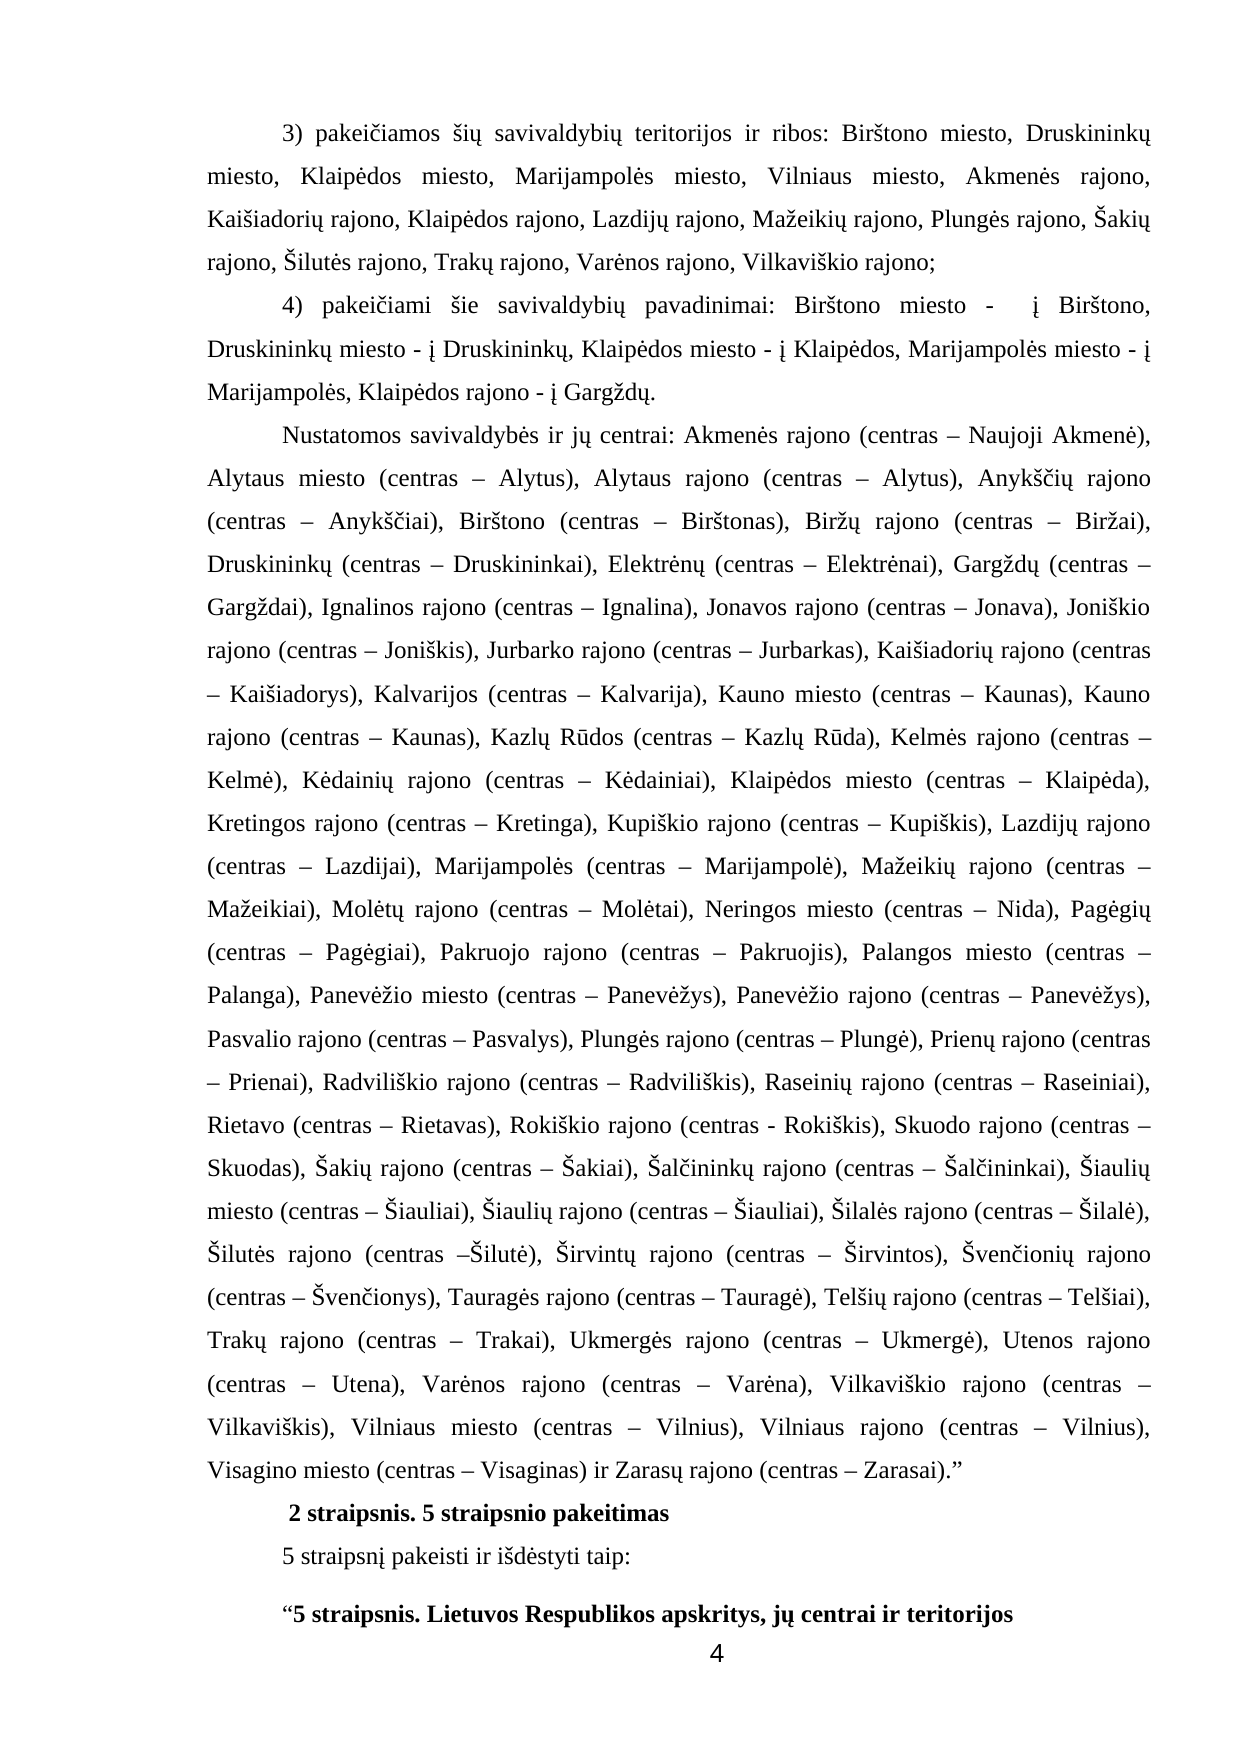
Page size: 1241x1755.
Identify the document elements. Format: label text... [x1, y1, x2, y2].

text 5 straipsnį pakeisti ir išdėstyti taip: [207, 1541, 1152, 1570]
text 4) pakeičiami šie savivaldybių pavadinimai: Birštono miesto - į Birštono, Druskininkų miesto - į Druskininkų, Klaipėdos miesto - į Klaipėdos, Marijampolės miesto - į Marijampolės, Klaipėdos rajono - į Gargždų. [207, 291, 1152, 406]
text “5 straipsnis. Lietuvos Respublikos apskritys, jų centrai ir teritorijos [207, 1599, 1152, 1627]
text 3) pakeičiamos šių savivaldybių teritorijos ir ribos: Birštono miesto, Druskininkų miesto, Klaipėdos miesto, Marijampolės miesto, Vilniaus miesto, Akmenės rajono, Kaišiadorių rajono, Klaipėdos rajono, Lazdijų rajono, Mažeikių rajono, Plungės rajono, Šakių rajono, Šilutės rajono, Trakų rajono, Varėnos rajono, Vilkaviškio rajono; [207, 118, 1152, 276]
text Nustatomos savivaldybės ir jų centrai: Akmenės rajono (centras – Naujoji Akmenė), Alytaus miesto (centras – Alytus), Alytaus rajono (centras – Alytus), Anykščių rajono (centras – Anykščiai), Birštono (centras – Birštonas), Biržų rajono (centras – Biržai), Druskininkų (centras – Druskininkai), Elektrėnų (centras – Elektrėnai), Gargždų (centras – Gargždai), Ignalinos rajono (centras – Ignalina), Jonavos rajono (centras – Jonava), Joniškio rajono (centras – Joniškis), Jurbarko rajono (centras – Jurbarkas), Kaišiadorių rajono (centras – Kaišiadorys), Kalvarijos (centras – Kalvarija), Kauno miesto (centras – Kaunas), Kauno rajono (centras – Kaunas), Kazlų Rūdos (centras – Kazlų Rūda), Kelmės rajono (centras – Kelmė), Kėdainių rajono (centras – Kėdainiai), Klaipėdos miesto (centras – Klaipėda), Kretingos rajono (centras – Kretinga), Kupiškio rajono (centras – Kupiškis), Lazdijų rajono (centras – Lazdijai), Marijampolės (centras – Marijampolė), Mažeikių rajono (centras – Mažeikiai), Molėtų rajono (centras – Molėtai), Neringos miesto (centras – Nida), Pagėgių (centras – Pagėgiai), Pakruojo rajono (centras – Pakruojis), Palangos miesto (centras – Palanga), Panevėžio miesto (centras – Panevėžys), Panevėžio rajono (centras – Panevėžys), Pasvalio rajono (centras – Pasvalys), Plungės rajono (centras – Plungė), Prienų rajono (centras – Prienai), Radviliškio rajono (centras – Radviliškis), Raseinių rajono (centras – Raseiniai), Rietavo (centras – Rietavas), Rokiškio rajono (centras - Rokiškis), Skuodo rajono (centras – Skuodas), Šakių rajono (centras – Šakiai), Šalčininkų rajono (centras – Šalčininkai), Šiaulių miesto (centras – Šiauliai), Šiaulių rajono (centras – Šiauliai), Šilalės rajono (centras – Šilalė), Šilutės rajono (centras –Šilutė), Širvintų rajono (centras – Širvintos), Švenčionių rajono (centras – Švenčionys), Tauragės rajono (centras – Tauragė), Telšių rajono (centras – Telšiai), Trakų rajono (centras – Trakai), Ukmergės rajono (centras – Ukmergė), Utenos rajono (centras – Utena), Varėnos rajono (centras – Varėna), Vilkaviškio rajono (centras – Vilkaviškis), Vilniaus miesto (centras – Vilnius), Vilniaus rajono (centras – Vilnius), Visagino miesto (centras – Visaginas) ir Zarasų rajono (centras – Zarasai).” [207, 420, 1152, 1484]
text 2 straipsnis. 5 straipsnio pakeitimas [207, 1498, 1152, 1527]
